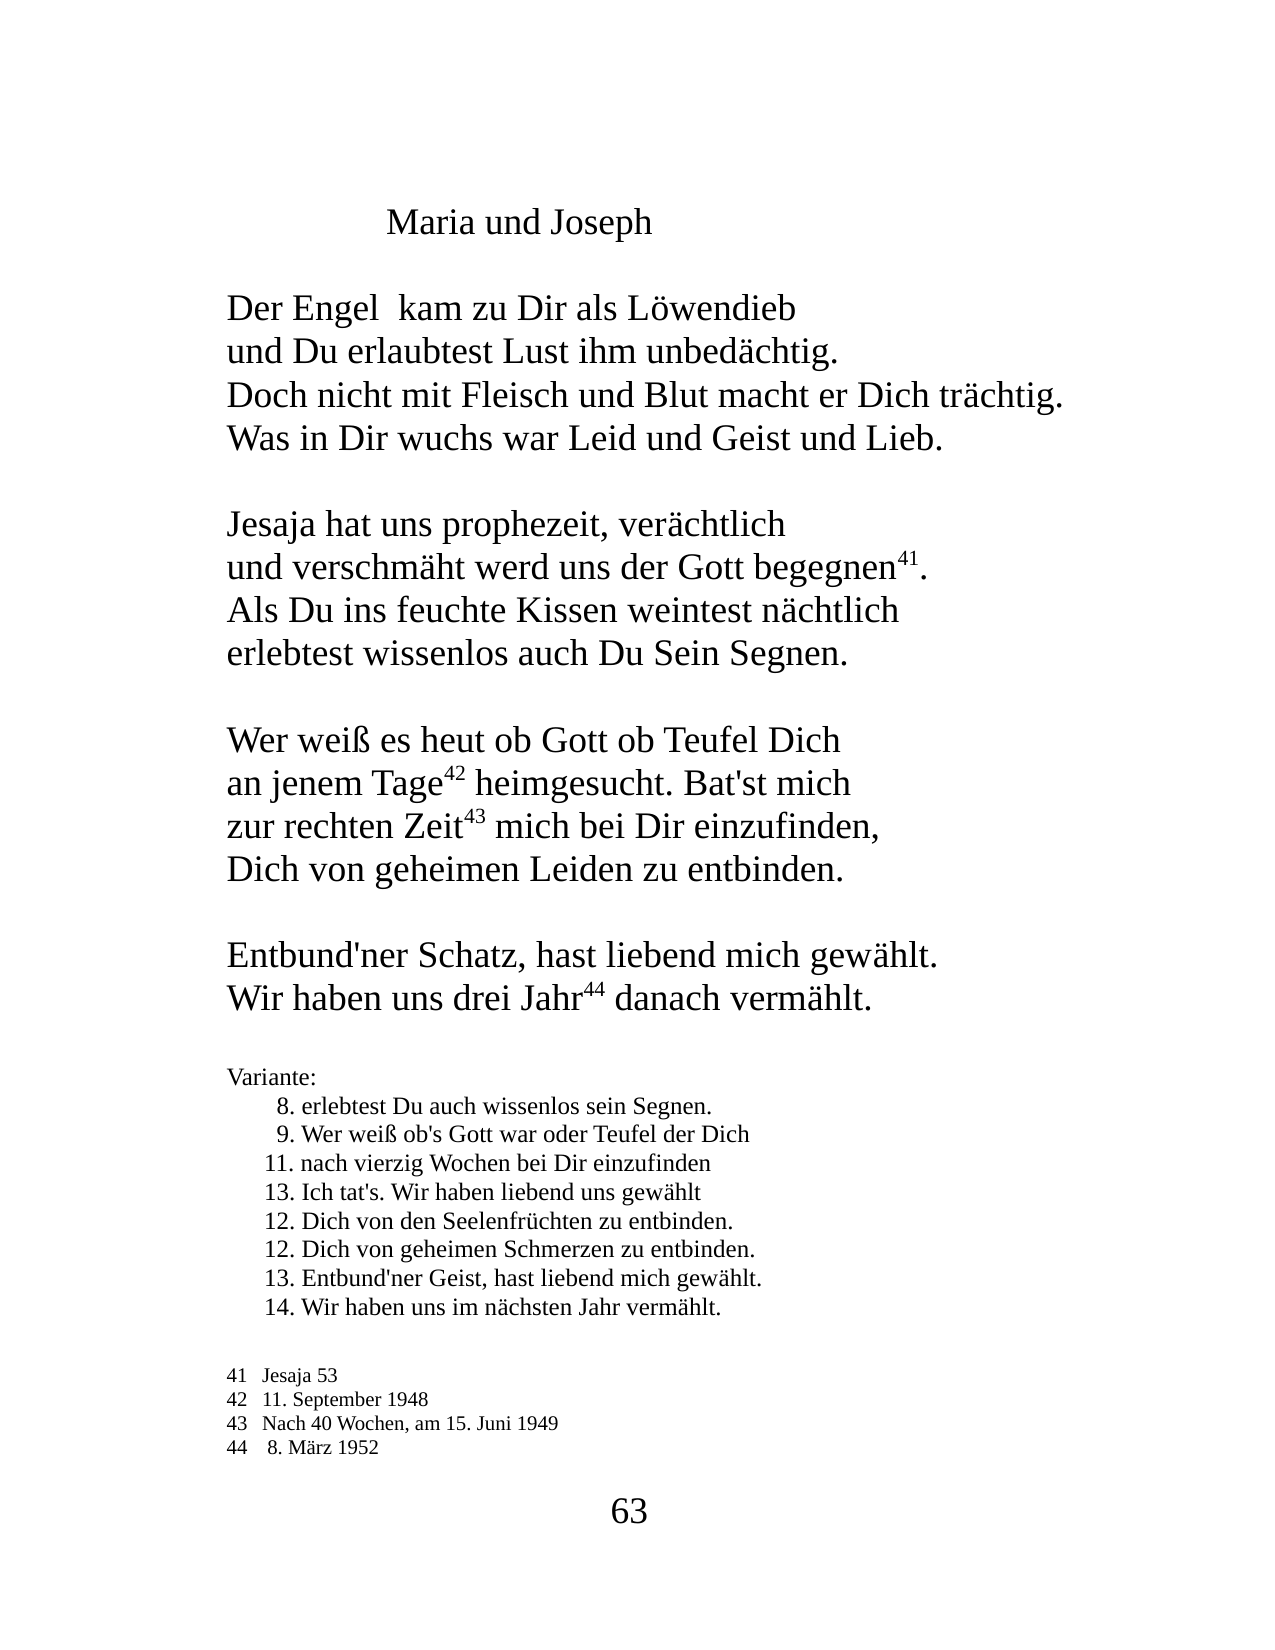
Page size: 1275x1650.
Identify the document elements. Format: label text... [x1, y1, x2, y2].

text 12. Dich von den Seelenfrüchten zu entbinden. [226, 1206, 1157, 1234]
text Jesaja hat uns prophezeit, verächtlich [226, 501, 1157, 544]
text an jenem Tage heimgesucht. Bat'st mich [226, 760, 1157, 803]
text 14. Wir haben uns im nächsten Jahr vermählt. [226, 1292, 1157, 1321]
text 11. nach vierzig Wochen bei Dir einzufinden [226, 1148, 1157, 1177]
text und verschmäht werd uns der Gott begegnen. [226, 544, 1157, 588]
text 8. März 1952 [226, 1435, 1157, 1459]
text Dich von geheimen Leiden zu entbinden. [226, 846, 1157, 889]
text zur rechten Zeit mich bei Dir einzufinden, [226, 803, 1157, 846]
text 11. September 1948 [226, 1387, 1157, 1411]
text erlebtest wissenlos auch Du Sein Segnen. [226, 631, 1157, 674]
text 8. erlebtest Du auch wissenlos sein Segnen. [226, 1091, 1157, 1119]
text 13. Entbund'ner Geist, hast liebend mich gewählt. [226, 1263, 1157, 1292]
text Variante: [226, 1062, 1157, 1091]
text 12. Dich von geheimen Schmerzen zu entbinden. [226, 1234, 1157, 1263]
text 13. Ich tat's. Wir haben liebend uns gewählt [226, 1177, 1157, 1206]
text Nach 40 Wochen, am 15. Juni 1949 [226, 1411, 1157, 1435]
text Maria und Joseph [226, 199, 1157, 243]
text Doch nicht mit Fleisch und Blut macht er Dich trächtig. [226, 372, 1157, 415]
text Entbund'ner Schatz, hast liebend mich gewählt. [226, 933, 1157, 976]
text Was in Dir wuchs war Leid und Geist und Lieb. [226, 415, 1157, 458]
text Jesaja 53 [226, 1362, 1157, 1387]
text Als Du ins feuchte Kissen weintest nächtlich [226, 588, 1157, 631]
text und Du erlaubtest Lust ihm unbedächtig. [226, 329, 1157, 372]
text Wir haben uns drei Jahr danach vermählt. [226, 976, 1157, 1019]
text 9. Wer weiß ob's Gott war oder Teufel der Dich [226, 1119, 1157, 1148]
text Wer weiß es heut ob Gott ob Teufel Dich [226, 717, 1157, 760]
text Der Engel kam zu Dir als Löwendieb [226, 286, 1157, 329]
